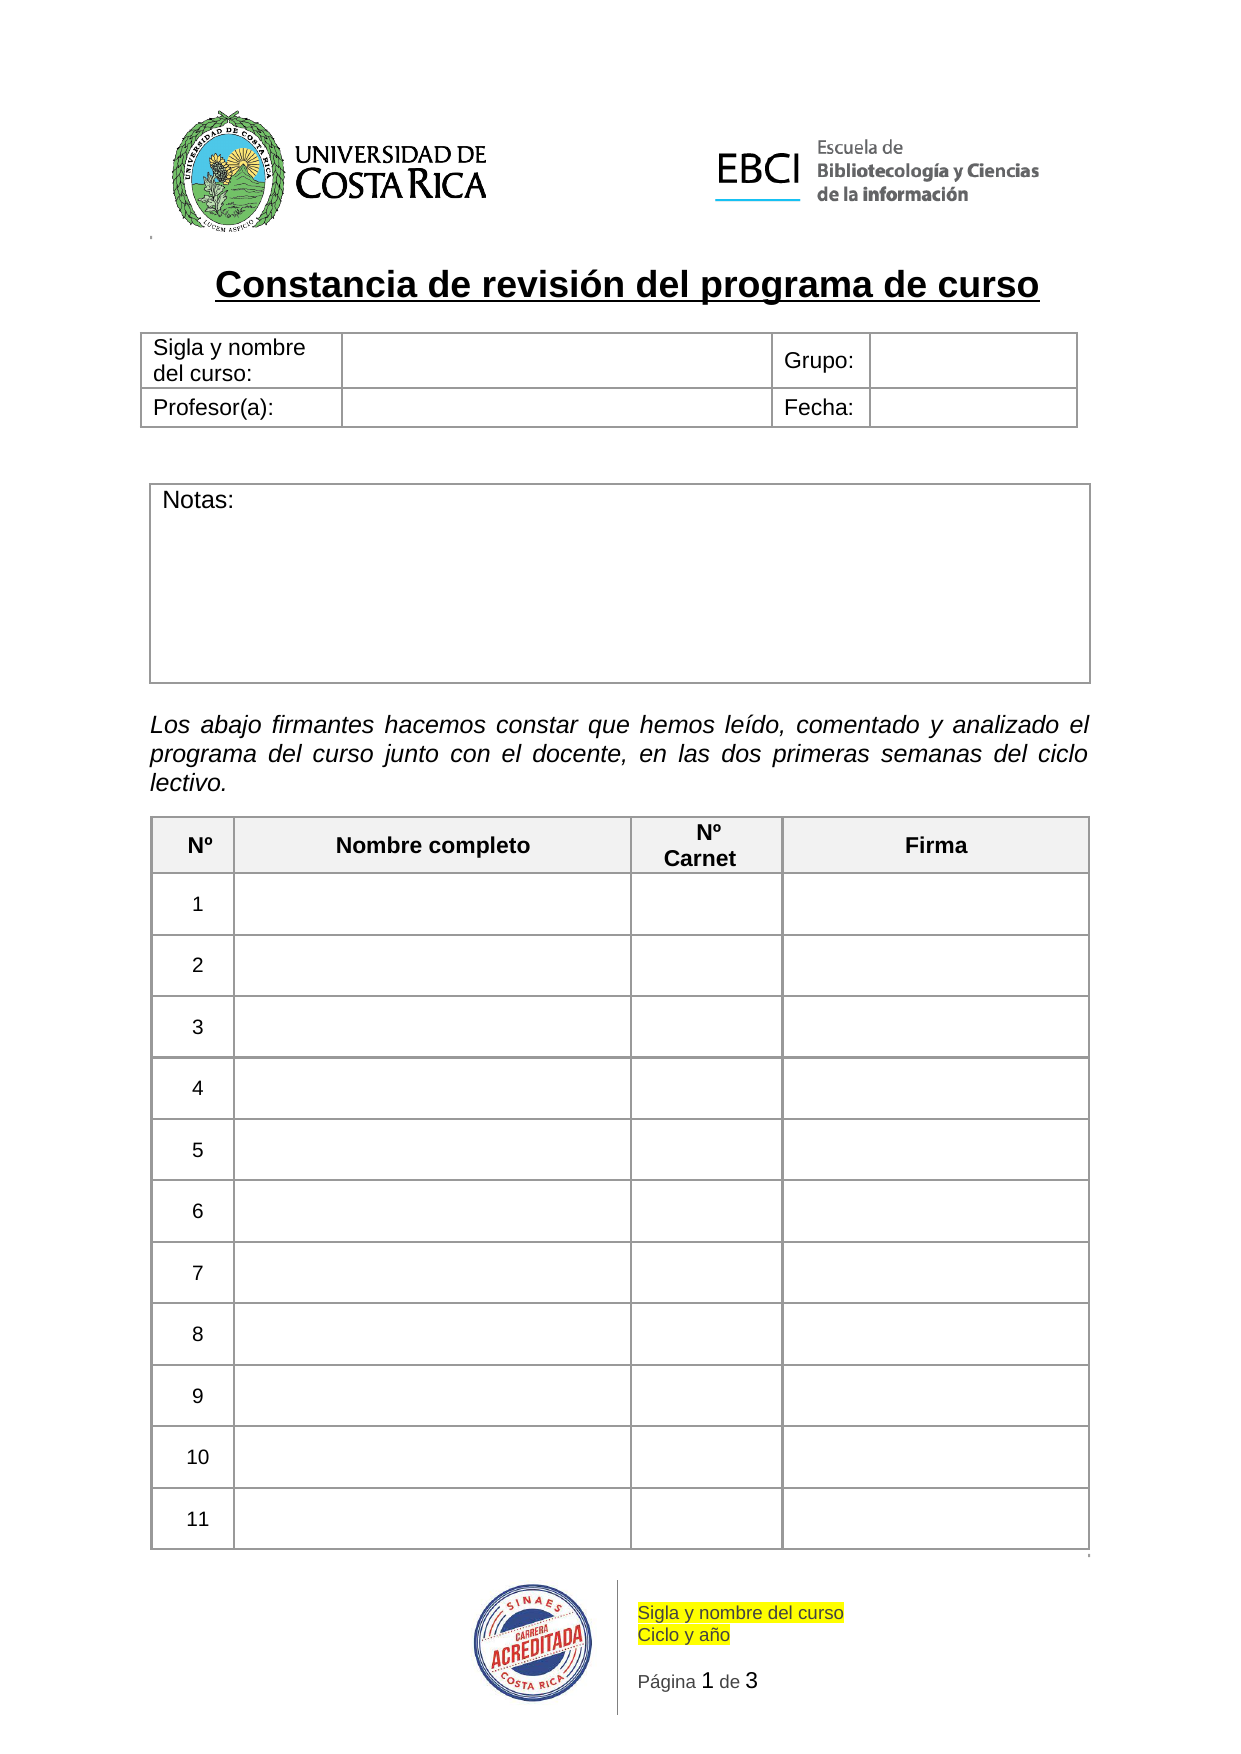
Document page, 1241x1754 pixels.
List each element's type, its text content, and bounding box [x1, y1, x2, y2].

table_cell [871, 389, 1076, 426]
table_cell 7 [153, 1243, 233, 1302]
table_header Nº [153, 818, 233, 872]
table_cell [235, 1427, 630, 1487]
table_header [871, 334, 1076, 387]
table_cell 4 [153, 1059, 233, 1118]
table_cell [784, 997, 1088, 1056]
table_header Nombre completo [235, 818, 630, 872]
table_cell 6 [153, 1181, 233, 1241]
text Los abajo firmantes hacemos constar que hemos leído, comentado y analizado el programa del curso junto con el docente, en las dos primeras semanas del ciclo lectivo. [150, 710, 1090, 797]
table_cell [632, 874, 781, 933]
table_cell [632, 1243, 781, 1302]
table_cell [235, 1366, 630, 1425]
table_cell [784, 1059, 1088, 1118]
table_header [343, 334, 771, 387]
table_cell [632, 1489, 781, 1548]
table_cell [235, 997, 630, 1056]
table_cell [784, 1304, 1088, 1364]
picture [461, 1580, 606, 1706]
picture [679, 106, 1072, 234]
table_header Firma [784, 818, 1088, 872]
table_cell [784, 1427, 1088, 1487]
table_header Grupo: [773, 334, 869, 387]
table_cell 3 [153, 997, 233, 1056]
table_cell Profesor(a): [142, 389, 341, 426]
table_header Sigla y nombre del curso: [142, 334, 341, 387]
table_cell [784, 1366, 1088, 1425]
table_cell [784, 936, 1088, 995]
table_cell 10 [153, 1427, 233, 1487]
table_cell [235, 874, 630, 933]
table_cell [235, 1120, 630, 1179]
table_cell [632, 1120, 781, 1179]
table_cell [235, 1181, 630, 1241]
table_cell [235, 1059, 630, 1118]
table_cell [632, 1366, 781, 1425]
table_cell [632, 936, 781, 995]
table_cell [632, 1304, 781, 1364]
table_cell 8 [153, 1304, 233, 1364]
table_cell [784, 874, 1088, 933]
table_cell [235, 1489, 630, 1548]
table_cell [235, 1243, 630, 1302]
table_cell [784, 1243, 1088, 1302]
table_cell 5 [153, 1120, 233, 1179]
table_cell [343, 389, 771, 426]
table_cell [632, 1181, 781, 1241]
table_cell [784, 1489, 1088, 1548]
picture [172, 109, 486, 232]
table_cell [632, 997, 781, 1056]
table_header Nº Carnet [632, 818, 781, 872]
table_cell [784, 1181, 1088, 1241]
text Constancia de revisión del programa de curso [165, 262, 1090, 305]
table_cell [235, 1304, 630, 1364]
table_cell Fecha: [773, 389, 869, 426]
table_cell 2 [153, 936, 233, 995]
table_cell 9 [153, 1366, 233, 1425]
table_header Notas: [151, 485, 1089, 682]
table_cell [632, 1427, 781, 1487]
table_cell [235, 936, 630, 995]
table_cell [632, 1059, 781, 1118]
table_cell [784, 1120, 1088, 1179]
table_cell 1 [153, 874, 233, 933]
table_cell 11 [153, 1489, 233, 1548]
